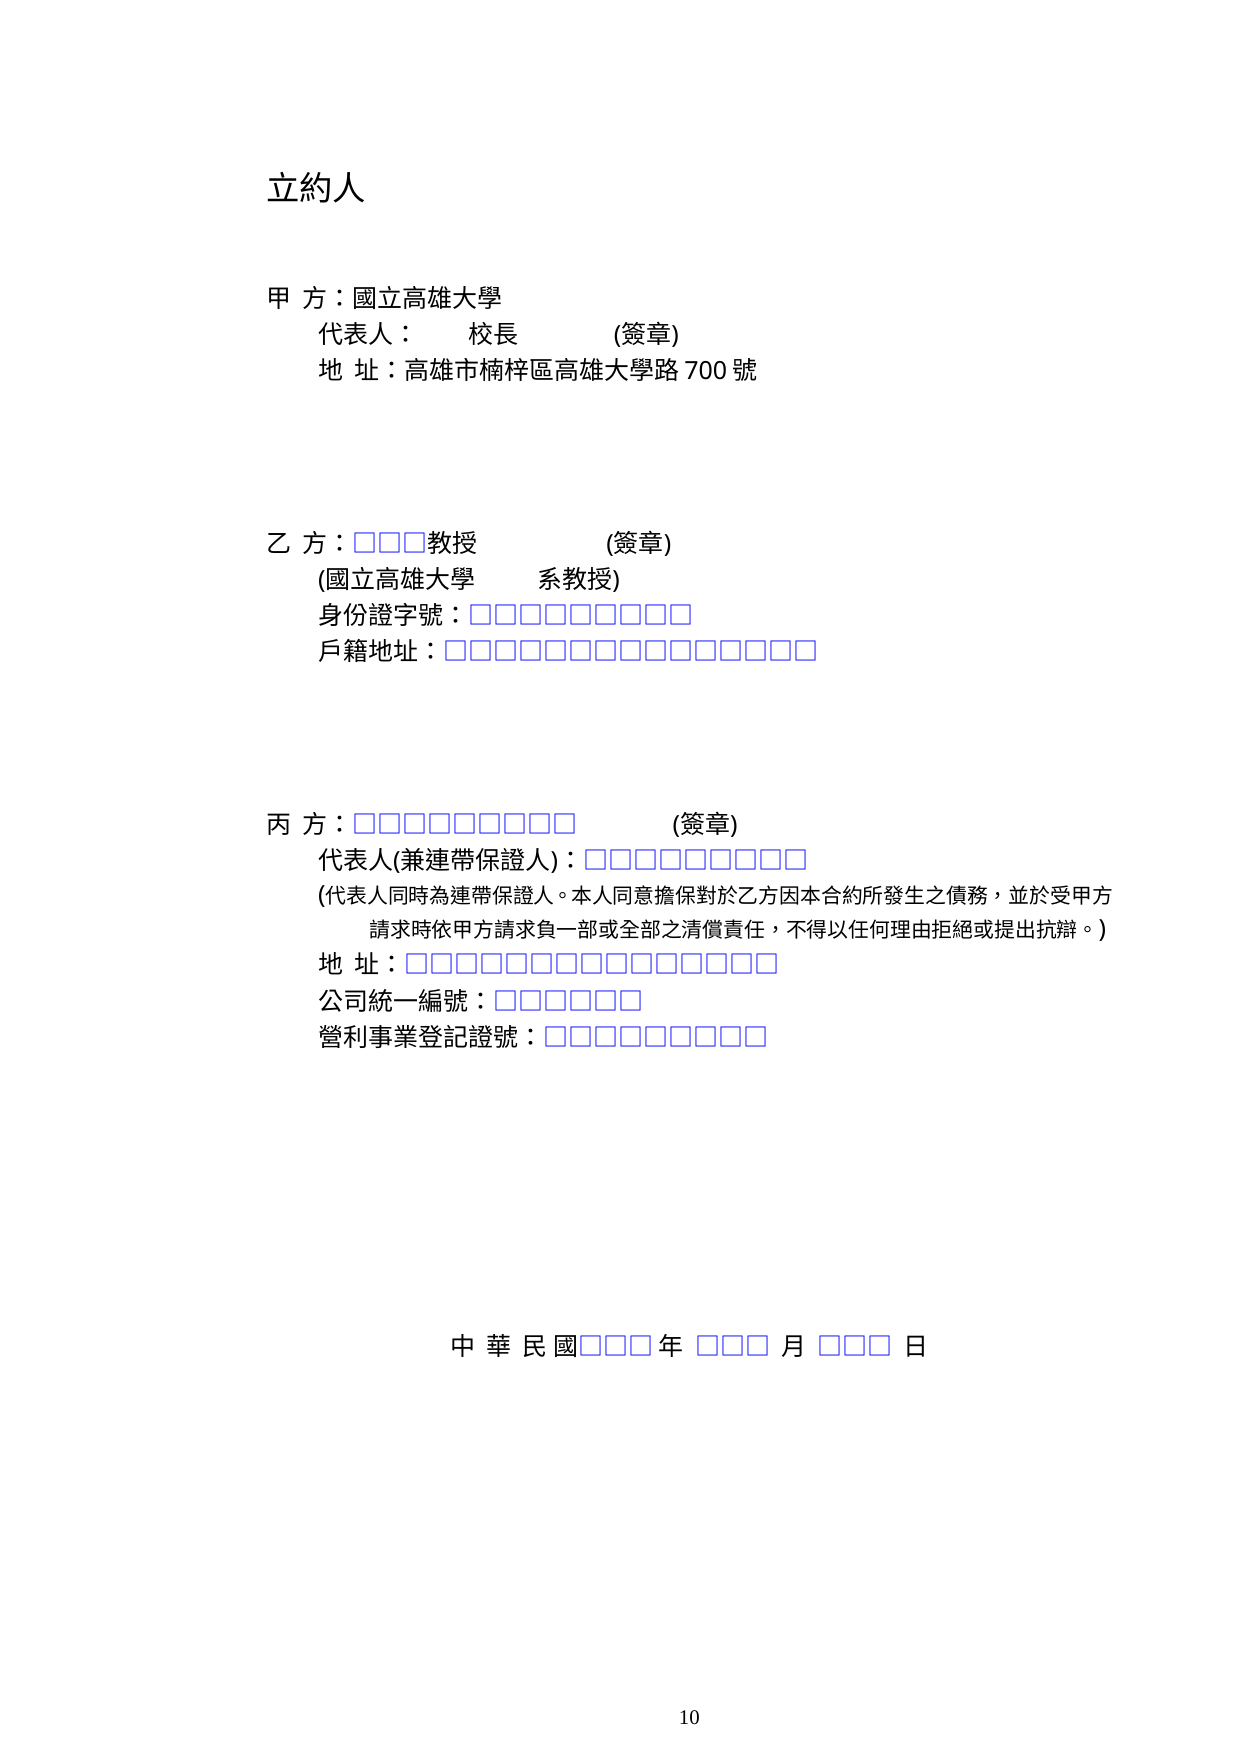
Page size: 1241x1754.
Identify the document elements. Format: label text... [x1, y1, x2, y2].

text 地 址：高雄市楠梓區高雄大學路700號 [266, 351, 1113, 387]
text (代表人同時為連帶保證人。本人同意擔保對於乙方因本合約所發生之債務，並於受甲方請求時依甲方請求負一部或全部之清償責任，不得以任何理由拒絕或提出抗辯。) [266, 877, 1113, 945]
text 乙 方：□□□教授 (簽章) [266, 523, 1113, 559]
text 戶籍地址：□□□□□□□□□□□□□□□ [266, 632, 1113, 668]
text 丙 方：□□□□□□□□□ (簽章) (公司印信) [266, 804, 1113, 841]
text 公司統一編號：□□□□□□ [266, 981, 1113, 1017]
text (國立高雄大學 系教授) [266, 559, 1113, 596]
text 營利事業登記證號：□□□□□□□□□ [266, 1017, 1113, 1054]
text 代表人： 校長 (簽章) [266, 314, 1113, 351]
text 地 址：□□□□□□□□□□□□□□□ [266, 945, 1113, 981]
text 代表人(兼連帶保證人)：□□□□□□□□□ [266, 841, 1113, 877]
text 身份證字號：□□□□□□□□□ [266, 596, 1113, 632]
text 立約人 [266, 162, 1113, 210]
text 中 華 民 國□□□ 年 □□□ 月 □□□ 日 [266, 1326, 1113, 1436]
text 甲 方：國立高雄大學 [266, 278, 1113, 314]
